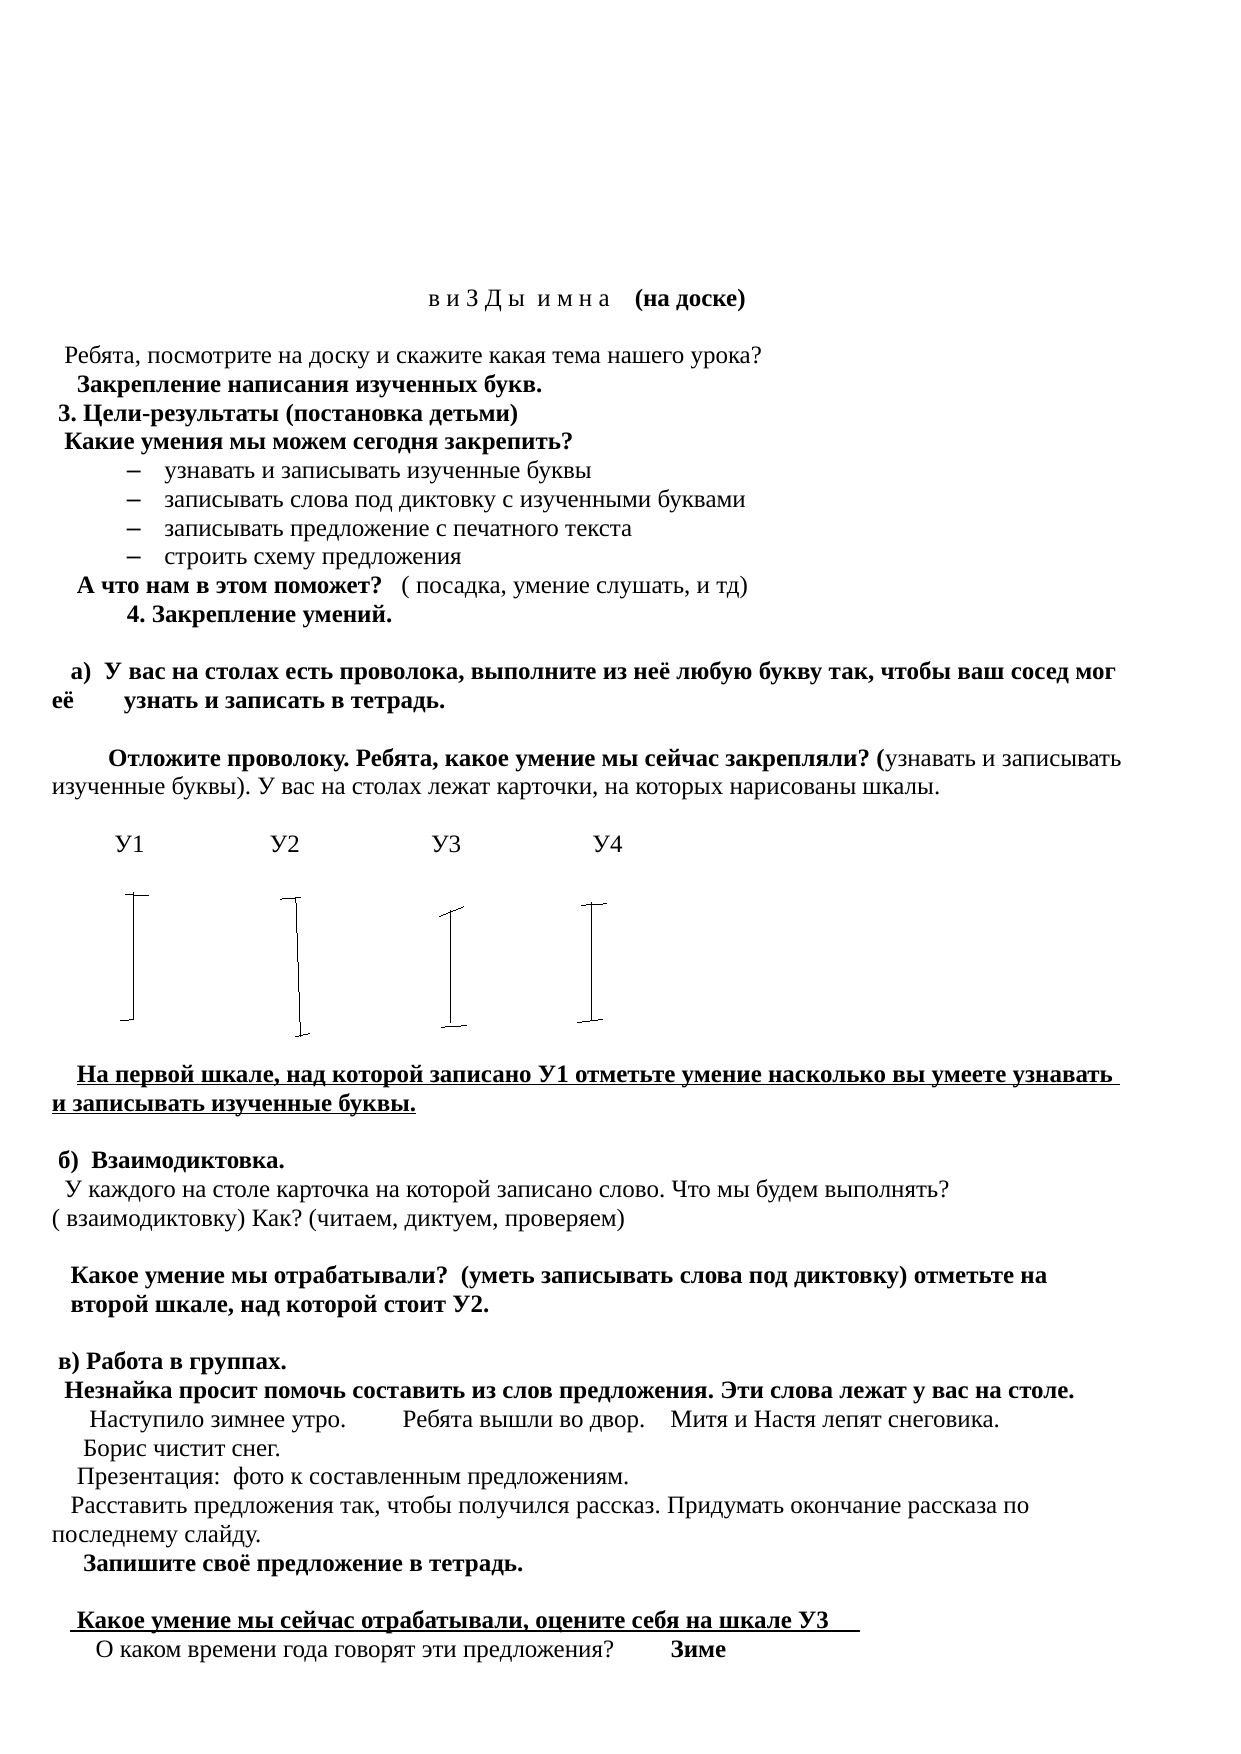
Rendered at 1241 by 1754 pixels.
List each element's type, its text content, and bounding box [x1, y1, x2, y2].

text в и З Д ы и м н а (на доске) [52, 283, 1122, 311]
text Незнайка просит помочь составить из слов предложения. Эти слова лежат у вас на столе. [52, 1375, 1122, 1404]
text Расставить предложения так, чтобы получился рассказ. Придумать окончание рассказа по последнему слайду. [52, 1490, 1122, 1548]
text Презентация: фото к составленным предложениям. [52, 1461, 1122, 1490]
text Закрепление написания изученных букв. [52, 369, 1122, 398]
text Ребята, посмотрите на доску и скажите какая тема нашего урока? [52, 340, 1122, 369]
text Какое умение мы отрабатывали? (уметь записывать слова под диктовку) отметьте на [52, 1260, 1122, 1289]
text На первой шкале, над которой записано У1 отметьте умение насколько вы умеете узнавать и записывать изученные буквы. [52, 1059, 1122, 1116]
text О каком времени года говорят эти предложения? Зиме [52, 1634, 1122, 1663]
text в) Работа в группах. [52, 1346, 1122, 1375]
text Борис чистит снег. [52, 1433, 1122, 1461]
text А что нам в этом поможет? ( посадка, умение слушать, и тд) [52, 570, 1122, 599]
text Отложите проволоку. Ребята, какое умение мы сейчас закрепляли? (узнавать и записывать изученные буквы). У вас на столах лежат карточки, на которых нарисованы шкалы. [52, 743, 1122, 800]
text Какие умения мы можем сегодня закрепить? [52, 426, 1122, 455]
list записывать предложение с печатного текста [127, 513, 1122, 541]
list записывать слова под диктовку с изученными буквами [127, 484, 1122, 513]
text У каждого на столе карточка на которой записано слово. Что мы будем выполнять? ( взаимодиктовку) Как? (читаем, диктуем, проверяем) [52, 1174, 1122, 1231]
text Какое умение мы сейчас отрабатывали, оцените себя на шкале У3 [52, 1605, 1122, 1634]
list строить схему предложения [127, 541, 1122, 570]
text 3. Цели-результаты (постановка детьми) [52, 398, 1122, 426]
text Наступило зимнее утро. Ребята вышли во двор. Митя и Настя лепят снеговика. [52, 1404, 1122, 1433]
list 4. Закрепление умений. [89, 599, 1122, 628]
text второй шкале, над которой стоит У2. [52, 1289, 1122, 1318]
text У1 У2 У3 У4 [52, 829, 1122, 858]
text Запишите своё предложение в тетрадь. [52, 1548, 1122, 1576]
text а) У вас на столах есть проволока, выполните из неё любую букву так, чтобы ваш сосед мог её узнать и записать в тетрадь. [52, 656, 1122, 714]
list узнавать и записывать изученные буквы [127, 455, 1122, 484]
text б) Взаимодиктовка. [52, 1145, 1122, 1174]
